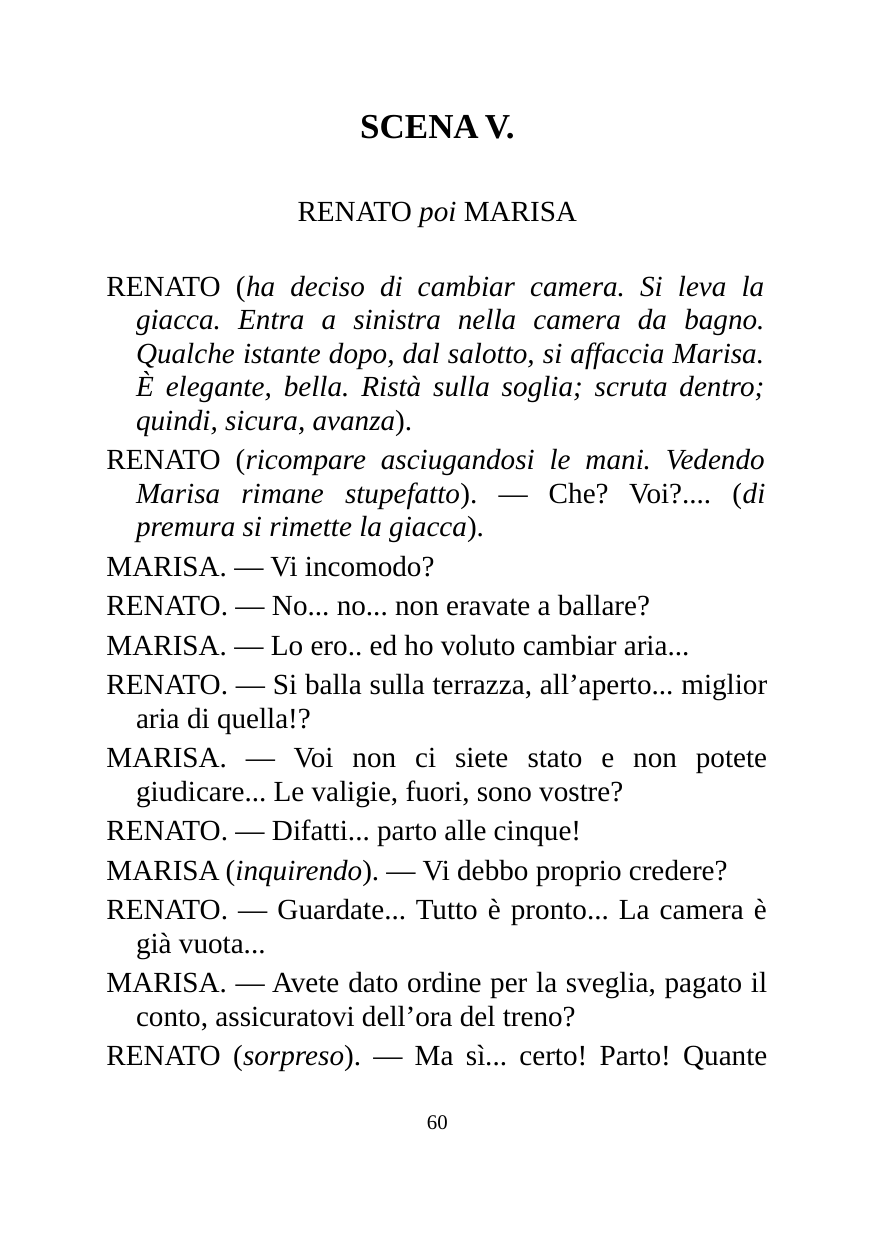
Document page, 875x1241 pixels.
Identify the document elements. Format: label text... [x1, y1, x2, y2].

text RENATO. — Difatti... parto alle cinque! [106, 813, 768, 847]
text RENATO. — Si balla sulla terrazza, all’aperto... miglior aria di quella!? [106, 667, 768, 734]
text RENATO (sorpreso). — Ma sì... certo! Parto! Quante [106, 1038, 768, 1072]
text RENATO poi MARISA [106, 194, 768, 227]
text RENATO (ha deciso di cambiar camera. Si leva la giacca. Entra a sinistra nella camera da bagno. Qualche istante dopo, dal salotto, si affaccia Marisa. È elegante, bella. Ristà sulla soglia; scruta dentro; quindi, sicura, avanza). [106, 269, 768, 436]
text RENATO. — No... no... non eravate a ballare? [106, 588, 768, 622]
subtitle SCENA V. [106, 106, 768, 146]
text MARISA. — Voi non ci siete stato e non potete giudicare... Le valigie, fuori, sono vostre? [106, 740, 768, 807]
text MARISA. — Lo ero.. ed ho voluto cambiar aria... [106, 628, 768, 661]
text MARISA. — Avete dato ordine per la sveglia, pagato il conto, assicuratovi dell’ora del treno? [106, 965, 768, 1032]
text MARISA (inquirendo). — Vi debbo proprio credere? [106, 853, 768, 886]
text RENATO. — Guardate... Tutto è pronto... La camera è già vuota... [106, 892, 768, 959]
text RENATO (ricompare asciugandosi le mani. Vedendo Marisa rimane stupefatto). — Che? Voi?.... (di premura si rimette la giacca). [106, 442, 768, 543]
text MARISA. — Vi incomodo? [106, 549, 768, 582]
